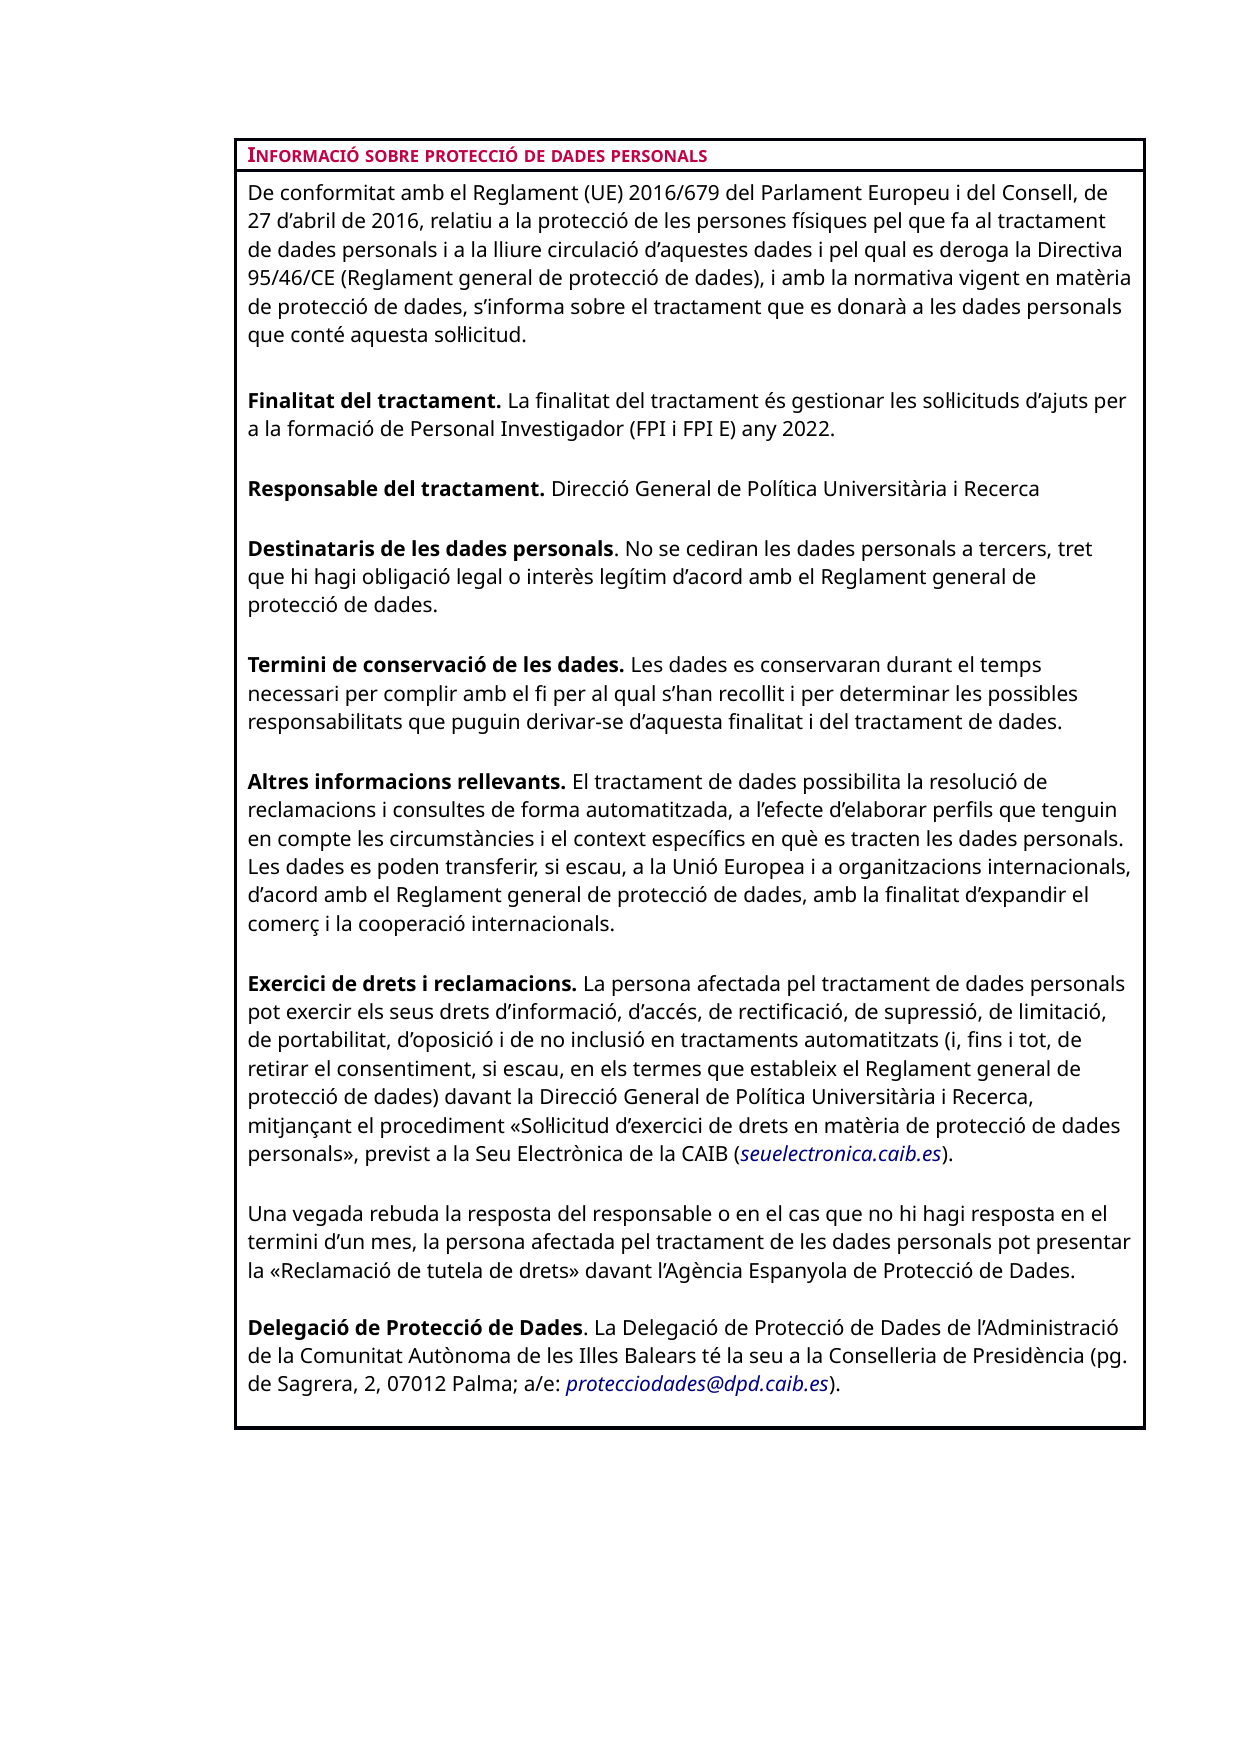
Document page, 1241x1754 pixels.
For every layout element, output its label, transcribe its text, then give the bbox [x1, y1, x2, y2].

table_header Informació sobre protecció de dades personals [237, 141, 1143, 169]
table_cell De conformitat amb el Reglament (UE) 2016/679 del Parlament Europeu i del Consell, de 27 d’abril de 2016, relatiu a la protecció de les persones físiques pel que fa al tractament de dades personals i a la lliure circulació d’aquestes dades i pel qual es deroga la Directiva 95/46/CE (Reglament general de protecció de dades), i amb la normativa vigent en matèria de protecció de dades, s’informa sobre el tractament que es donarà a les dades personals que conté aquesta sol·licitud. Finalitat del tractament. La finalitat del tractament és gestionar les sol·licituds d’ajuts per a la formació de Personal Investigador (FPI i FPI E) any 2022. Responsable del tractament. Direcció General de Política Universitària i Recerca Destinataris de les dades personals. No se cediran les dades personals a tercers, tret que hi hagi obligació legal o interès legítim d’acord amb el Reglament general de protecció de dades. Termini de conservació de les dades. Les dades es conservaran durant el temps necessari per complir amb el fi per al qual s’han recollit i per determinar les possibles responsabilitats que puguin derivar-se d’aquesta finalitat i del tractament de dades. Altres informacions rellevants. El tractament de dades possibilita la resolució de reclamacions i consultes de forma automatitzada, a l’efecte d’elaborar perfils que tenguin en compte les circumstàncies i el context específics en què es tracten les dades personals. Les dades es poden transferir, si escau, a la Unió Europea i a organitzacions internacionals, d’acord amb el Reglament general de protecció de dades, amb la finalitat d’expandir el comerç i la cooperació internacionals. Exercici de drets i reclamacions. La persona afectada pel tractament de dades personals pot exercir els seus drets d’informació, d’accés, de rectificació, de supressió, de limitació, de portabilitat, d’oposició i de no inclusió en tractaments automatitzats (i, fins i tot, de retirar el consentiment, si escau, en els termes que estableix el Reglament general de protecció de dades) davant la Direcció General de Política Universitària i Recerca, mitjançant el procediment «Sol·licitud d’exercici de drets en matèria de protecció de dades personals», previst a la Seu Electrònica de la CAIB (seuelectronica.caib.es). Una vegada rebuda la resposta del responsable o en el cas que no hi hagi resposta en el termini d’un mes, la persona afectada pel tractament de les dades personals pot presentar la «Reclamació de tutela de drets» davant l’Agència Espanyola de Protecció de Dades. Delegació de Protecció de Dades. La Delegació de Protecció de Dades de l’Administració de la Comunitat Autònoma de les Illes Balears té la seu a la Conselleria de Presidència (pg. de Sagrera, 2, 07012 Palma; a/e: protecciodades@dpd.caib.es). [237, 172, 1143, 1426]
